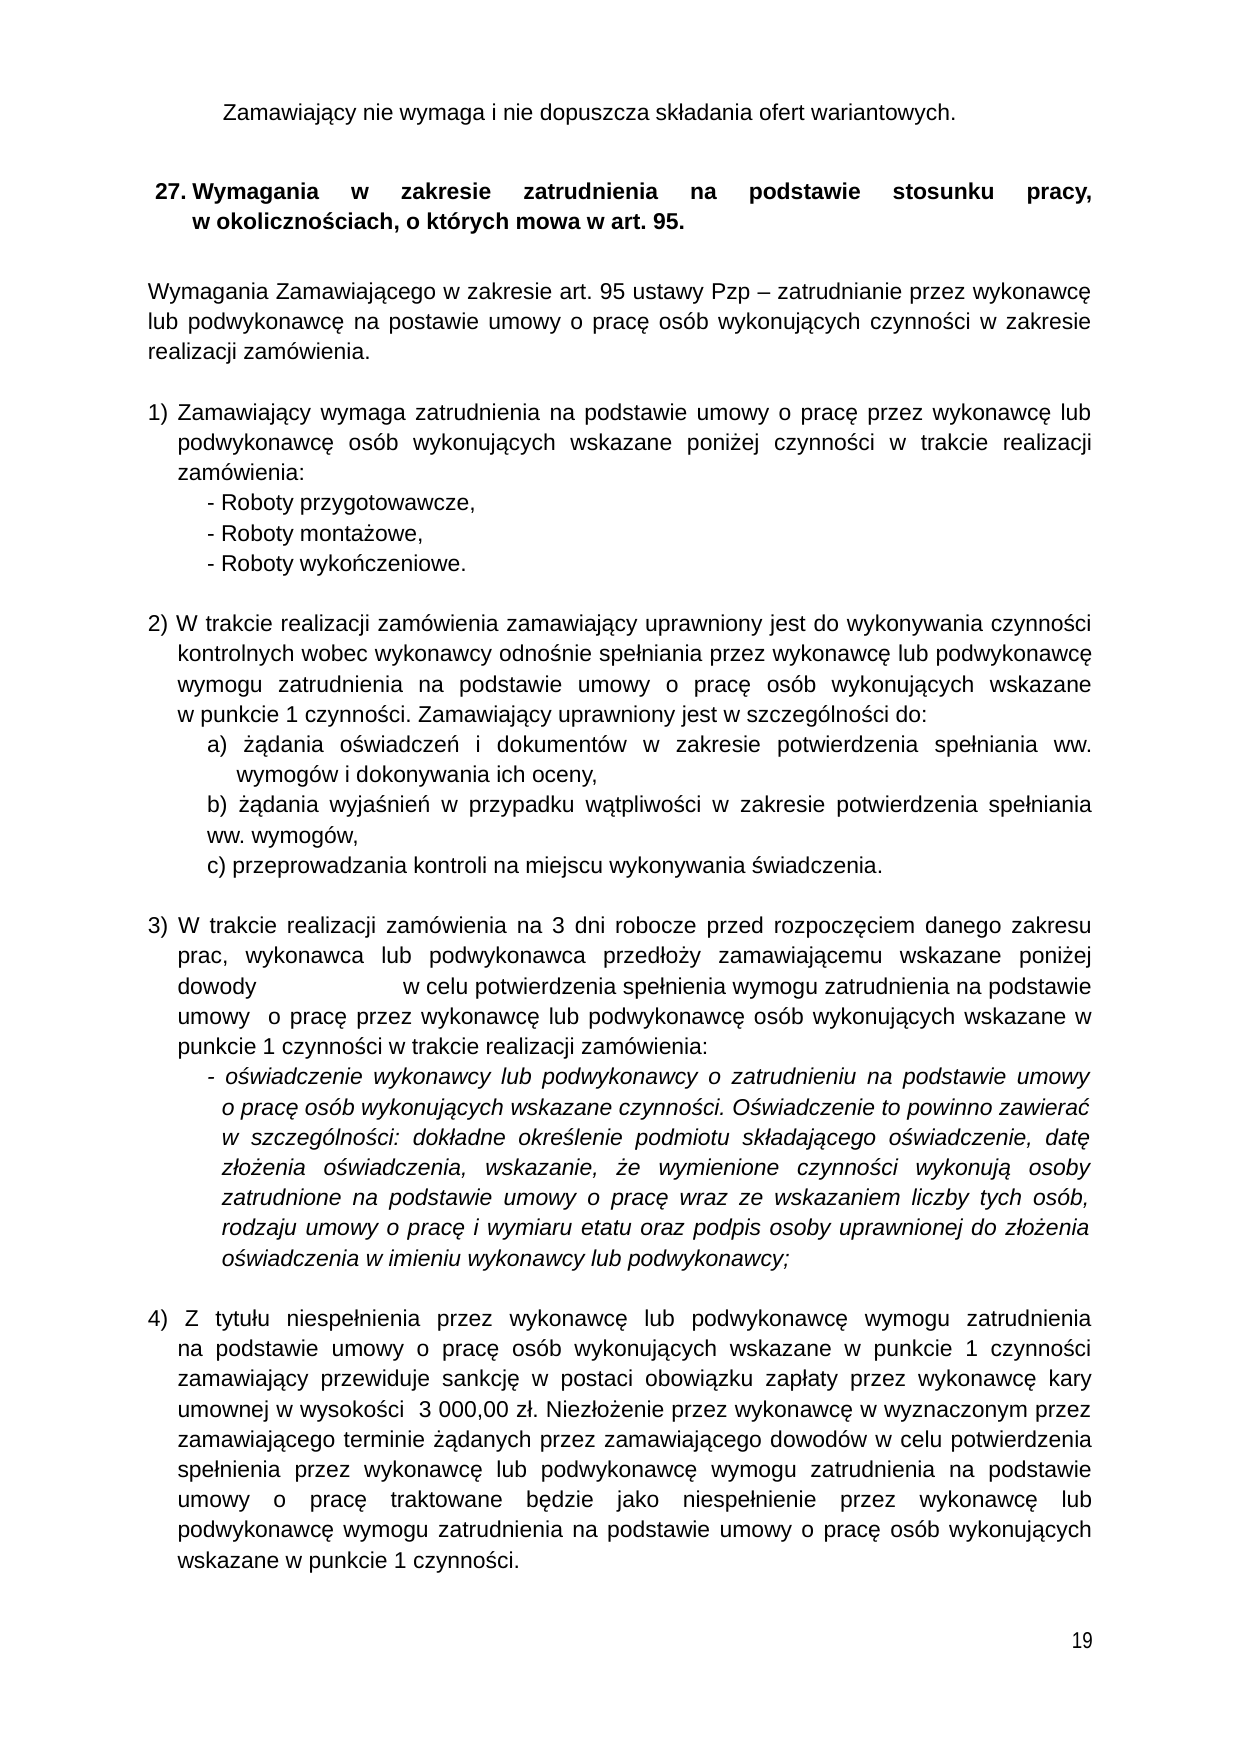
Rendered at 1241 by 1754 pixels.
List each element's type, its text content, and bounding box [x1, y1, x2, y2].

text 3) W trakcie realizacji zamówienia na 3 dni robocze przed rozpoczęciem danego zakresu prac, wykonawca lub podwykonawca przedłoży zamawiającemu wskazane poniżej dowody w celu potwierdzenia spełnienia wymogu zatrudnienia na podstawie umowy o pracę przez wykonawcę lub podwykonawcę osób wykonujących wskazane w punkcie 1 czynności w trakcie realizacji zamówienia: [148, 912, 1092, 1059]
text - Roboty przygotowawcze, [207, 489, 1092, 516]
text - oświadczenie wykonawcy lub podwykonawcy o zatrudnieniu na podstawie umowy o pracę osób wykonujących wskazane czynności. Oświadczenie to powinno zawierać w szczególności: dokładne określenie podmiotu składającego oświadczenie, datę złożenia oświadczenia, wskazanie, że wymienione czynności wykonują osoby zatrudnione na podstawie umowy o pracę wraz ze wskazaniem liczby tych osób, rodzaju umowy o pracę i wymiaru etatu oraz podpis osoby uprawnionej do złożenia oświadczenia w imieniu wykonawcy lub podwykonawcy; [207, 1063, 1092, 1271]
text Wymagania Zamawiającego w zakresie art. 95 ustawy Pzp – zatrudnianie przez wykonawcę lub podwykonawcę na postawie umowy o pracę osób wykonujących czynności w zakresie realizacji zamówienia. [148, 278, 1092, 365]
text Zamawiający nie wymaga i nie dopuszcza składania ofert wariantowych. [223, 99, 1092, 125]
text - Roboty wykończeniowe. [207, 550, 1092, 576]
text 1) Zamawiający wymaga zatrudnienia na podstawie umowy o pracę przez wykonawcę lub podwykonawcę osób wykonujących wskazane poniżej czynności w trakcie realizacji zamówienia: [148, 399, 1092, 486]
text - Roboty montażowe, [207, 519, 1092, 546]
text c) przeprowadzania kontroli na miejscu wykonywania świadczenia. [207, 852, 1092, 878]
text 4) Z tytułu niespełnienia przez wykonawcę lub podwykonawcę wymogu zatrudnienia na podstawie umowy o pracę osób wykonujących wskazane w punkcie 1 czynności zamawiający przewiduje sankcję w postaci obowiązku zapłaty przez wykonawcę kary umownej w wysokości 3 000,00 zł. Niezłożenie przez wykonawcę w wyznaczonym przez zamawiającego terminie żądanych przez zamawiającego dowodów w celu potwierdzenia spełnienia przez wykonawcę lub podwykonawcę wymogu zatrudnienia na podstawie umowy o pracę traktowane będzie jako niespełnienie przez wykonawcę lub podwykonawcę wymogu zatrudnienia na podstawie umowy o pracę osób wykonujących wskazane w punkcie 1 czynności. [148, 1305, 1092, 1573]
text b) żądania wyjaśnień w przypadku wątpliwości w zakresie potwierdzenia spełniania ww. wymogów, [207, 791, 1092, 848]
text a) żądania oświadczeń i dokumentów w zakresie potwierdzenia spełniania ww. wymogów i dokonywania ich oceny, [207, 731, 1092, 788]
list Wymagania w zakresie zatrudnienia na podstawie stosunku pracy, w okolicznościach, o których mowa w art. 95. [155, 178, 1092, 234]
text 2) W trakcie realizacji zamówienia zamawiający uprawniony jest do wykonywania czynności kontrolnych wobec wykonawcy odnośnie spełniania przez wykonawcę lub podwykonawcę wymogu zatrudnienia na podstawie umowy o pracę osób wykonujących wskazane w punkcie 1 czynności. Zamawiający uprawniony jest w szczególności do: [148, 610, 1092, 727]
